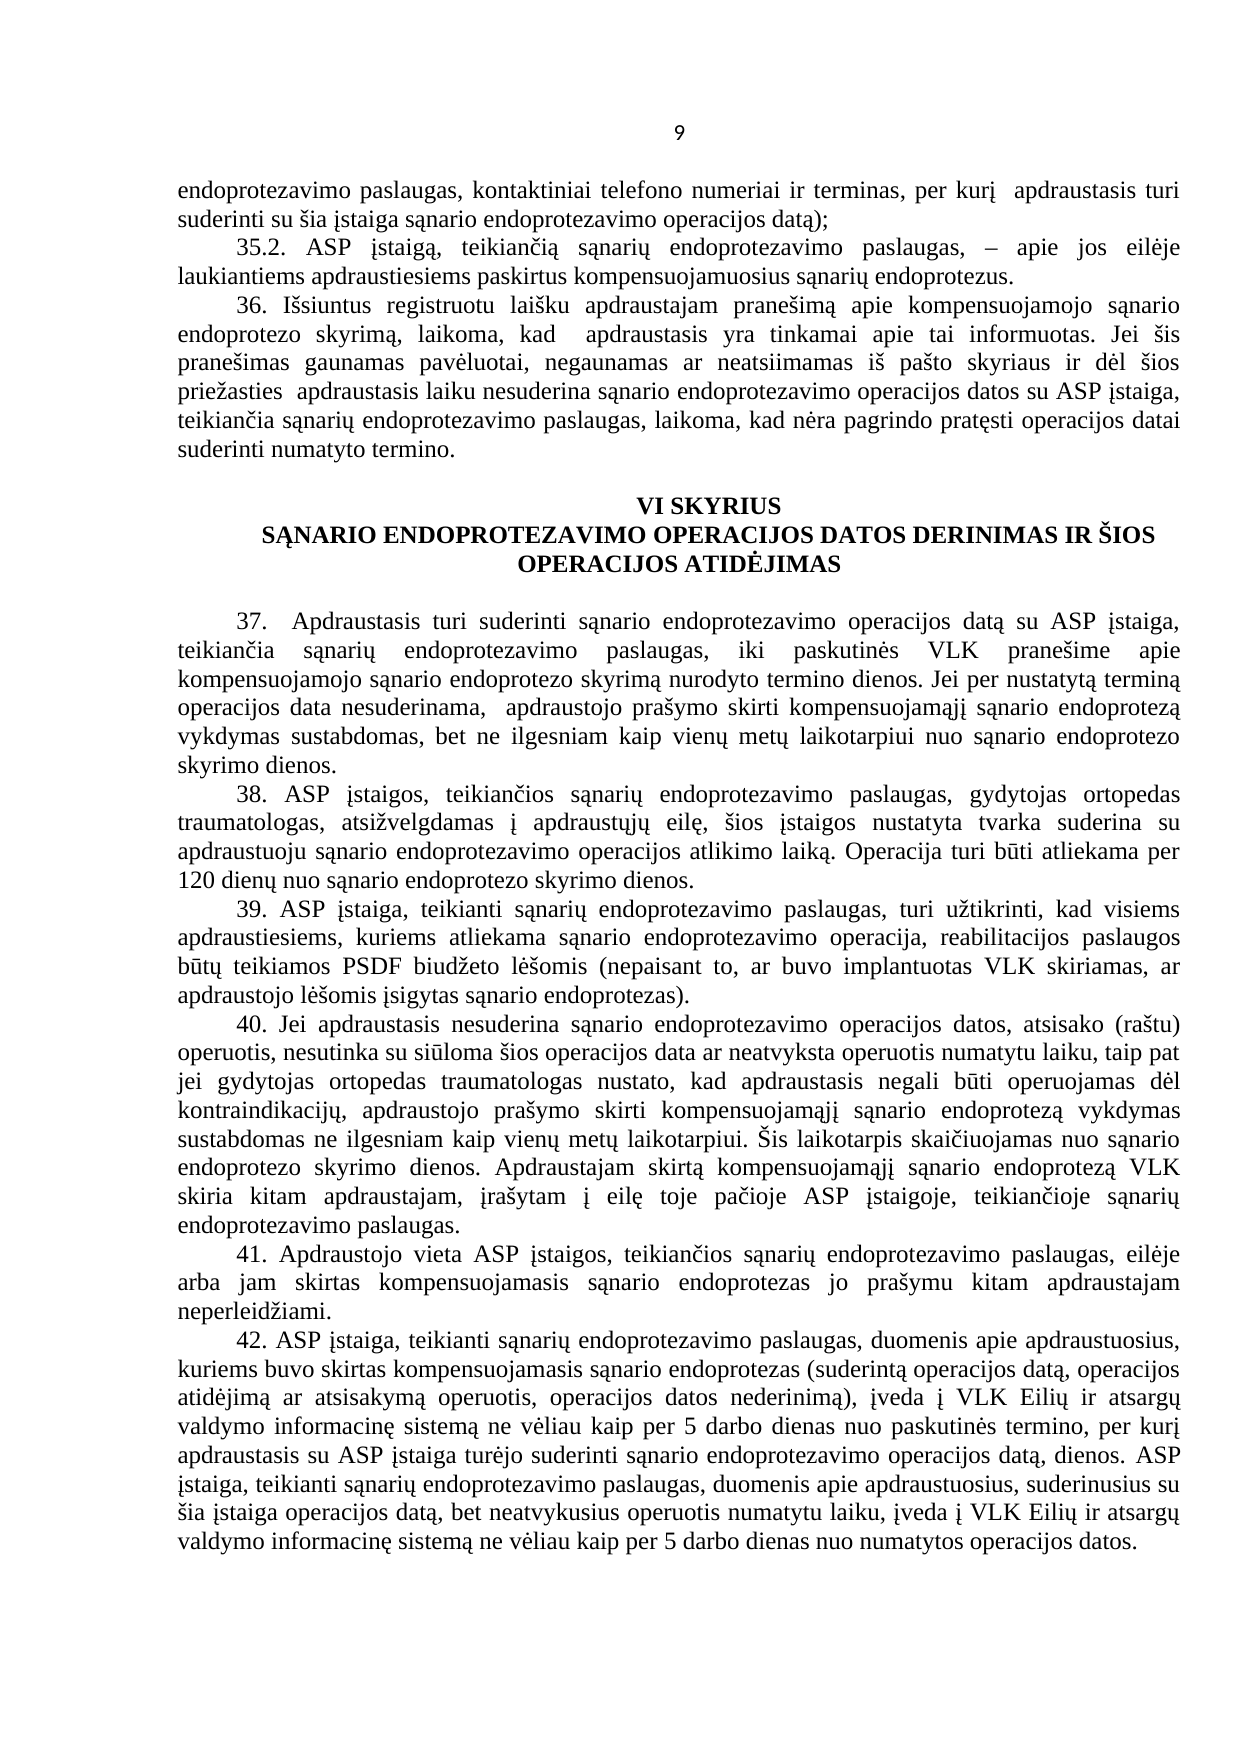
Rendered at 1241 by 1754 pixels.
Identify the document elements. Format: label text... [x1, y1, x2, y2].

text VI SKYRIUS [177, 491, 1181, 520]
text 36. Išsiuntus registruotu laišku apdraustajam pranešimą apie kompensuojamojo sąnario endoprotezo skyrimą, laikoma, kad apdraustasis yra tinkamai apie tai informuotas. Jei šis pranešimas gaunamas pavėluotai, negaunamas ar neatsiimamas iš pašto skyriaus ir dėl šios priežasties apdraustasis laiku nesuderina sąnario endoprotezavimo operacijos datos su ASP įstaiga, teikiančia sąnarių endoprotezavimo paslaugas, laikoma, kad nėra pagrindo pratęsti operacijos datai suderinti numatyto termino. [177, 290, 1181, 462]
text 35.2. ASP įstaigą, teikiančią sąnarių endoprotezavimo paslaugas, – apie jos eilėje laukiantiems apdraustiesiems paskirtus kompensuojamuosius sąnarių endoprotezus. [177, 232, 1181, 290]
text 40. Jei apdraustasis nesuderina sąnario endoprotezavimo operacijos datos, atsisako (raštu) operuotis, nesutinka su siūloma šios operacijos data ar neatvyksta operuotis numatytu laiku, taip pat jei gydytojas ortopedas traumatologas nustato, kad apdraustasis negali būti operuojamas dėl kontraindikacijų, apdraustojo prašymo skirti kompensuojamąjį sąnario endoprotezą vykdymas sustabdomas ne ilgesniam kaip vienų metų laikotarpiui. Šis laikotarpis skaičiuojamas nuo sąnario endoprotezo skyrimo dienos. Apdraustajam skirtą kompensuojamąjį sąnario endoprotezą VLK skiria kitam apdraustajam, įrašytam į eilę toje pačioje ASP įstaigoje, teikiančioje sąnarių endoprotezavimo paslaugas. [177, 1009, 1181, 1239]
text 39. ASP įstaiga, teikianti sąnarių endoprotezavimo paslaugas, turi užtikrinti, kad visiems apdraustiesiems, kuriems atliekama sąnario endoprotezavimo operacija, reabilitacijos paslaugos būtų teikiamos PSDF biudžeto lėšomis (nepaisant to, ar buvo implantuotas VLK skiriamas, ar apdraustojo lėšomis įsigytas sąnario endoprotezas). [177, 894, 1181, 1009]
text 42. ASP įstaiga, teikianti sąnarių endoprotezavimo paslaugas, duomenis apie apdraustuosius, kuriems buvo skirtas kompensuojamasis sąnario endoprotezas (suderintą operacijos datą, operacijos atidėjimą ar atsisakymą operuotis, operacijos datos nederinimą), įveda į VLK Eilių ir atsargų valdymo informacinę sistemą ne vėliau kaip per 5 darbo dienas nuo paskutinės termino, per kurį apdraustasis su ASP įstaiga turėjo suderinti sąnario endoprotezavimo operacijos datą, dienos. ASP įstaiga, teikianti sąnarių endoprotezavimo paslaugas, duomenis apie apdraustuosius, suderinusius su šia įstaiga operacijos datą, bet neatvykusius operuotis numatytu laiku, įveda į VLK Eilių ir atsargų valdymo informacinę sistemą ne vėliau kaip per 5 darbo dienas nuo numatytos operacijos datos. [177, 1325, 1181, 1555]
text 38. ASP įstaigos, teikiančios sąnarių endoprotezavimo paslaugas, gydytojas ortopedas traumatologas, atsižvelgdamas į apdraustųjų eilę, šios įstaigos nustatyta tvarka suderina su apdraustuoju sąnario endoprotezavimo operacijos atlikimo laiką. Operacija turi būti atliekama per 120 dienų nuo sąnario endoprotezo skyrimo dienos. [177, 779, 1181, 894]
text 37. Apdraustasis turi suderinti sąnario endoprotezavimo operacijos datą su ASP įstaiga, teikiančia sąnarių endoprotezavimo paslaugas, iki paskutinės VLK pranešime apie kompensuojamojo sąnario endoprotezo skyrimą nurodyto termino dienos. Jei per nustatytą terminą operacijos data nesuderinama, apdraustojo prašymo skirti kompensuojamąjį sąnario endoprotezą vykdymas sustabdomas, bet ne ilgesniam kaip vienų metų laikotarpiui nuo sąnario endoprotezo skyrimo dienos. [177, 606, 1181, 779]
text SĄNARIO ENDOPROTEZAVIMO OPERACIJOS DATOS DERINIMAS IR ŠIOS OPERACIJOS ATIDĖJIMAS [177, 520, 1181, 577]
text 41. Apdraustojo vieta ASP įstaigos, teikiančios sąnarių endoprotezavimo paslaugas, eilėje arba jam skirtas kompensuojamasis sąnario endoprotezas jo prašymu kitam apdraustajam neperleidžiami. [177, 1239, 1181, 1325]
text endoprotezavimo paslaugas, kontaktiniai telefono numeriai ir terminas, per kurį apdraustasis turi suderinti su šia įstaiga sąnario endoprotezavimo operacijos datą); [177, 175, 1181, 232]
